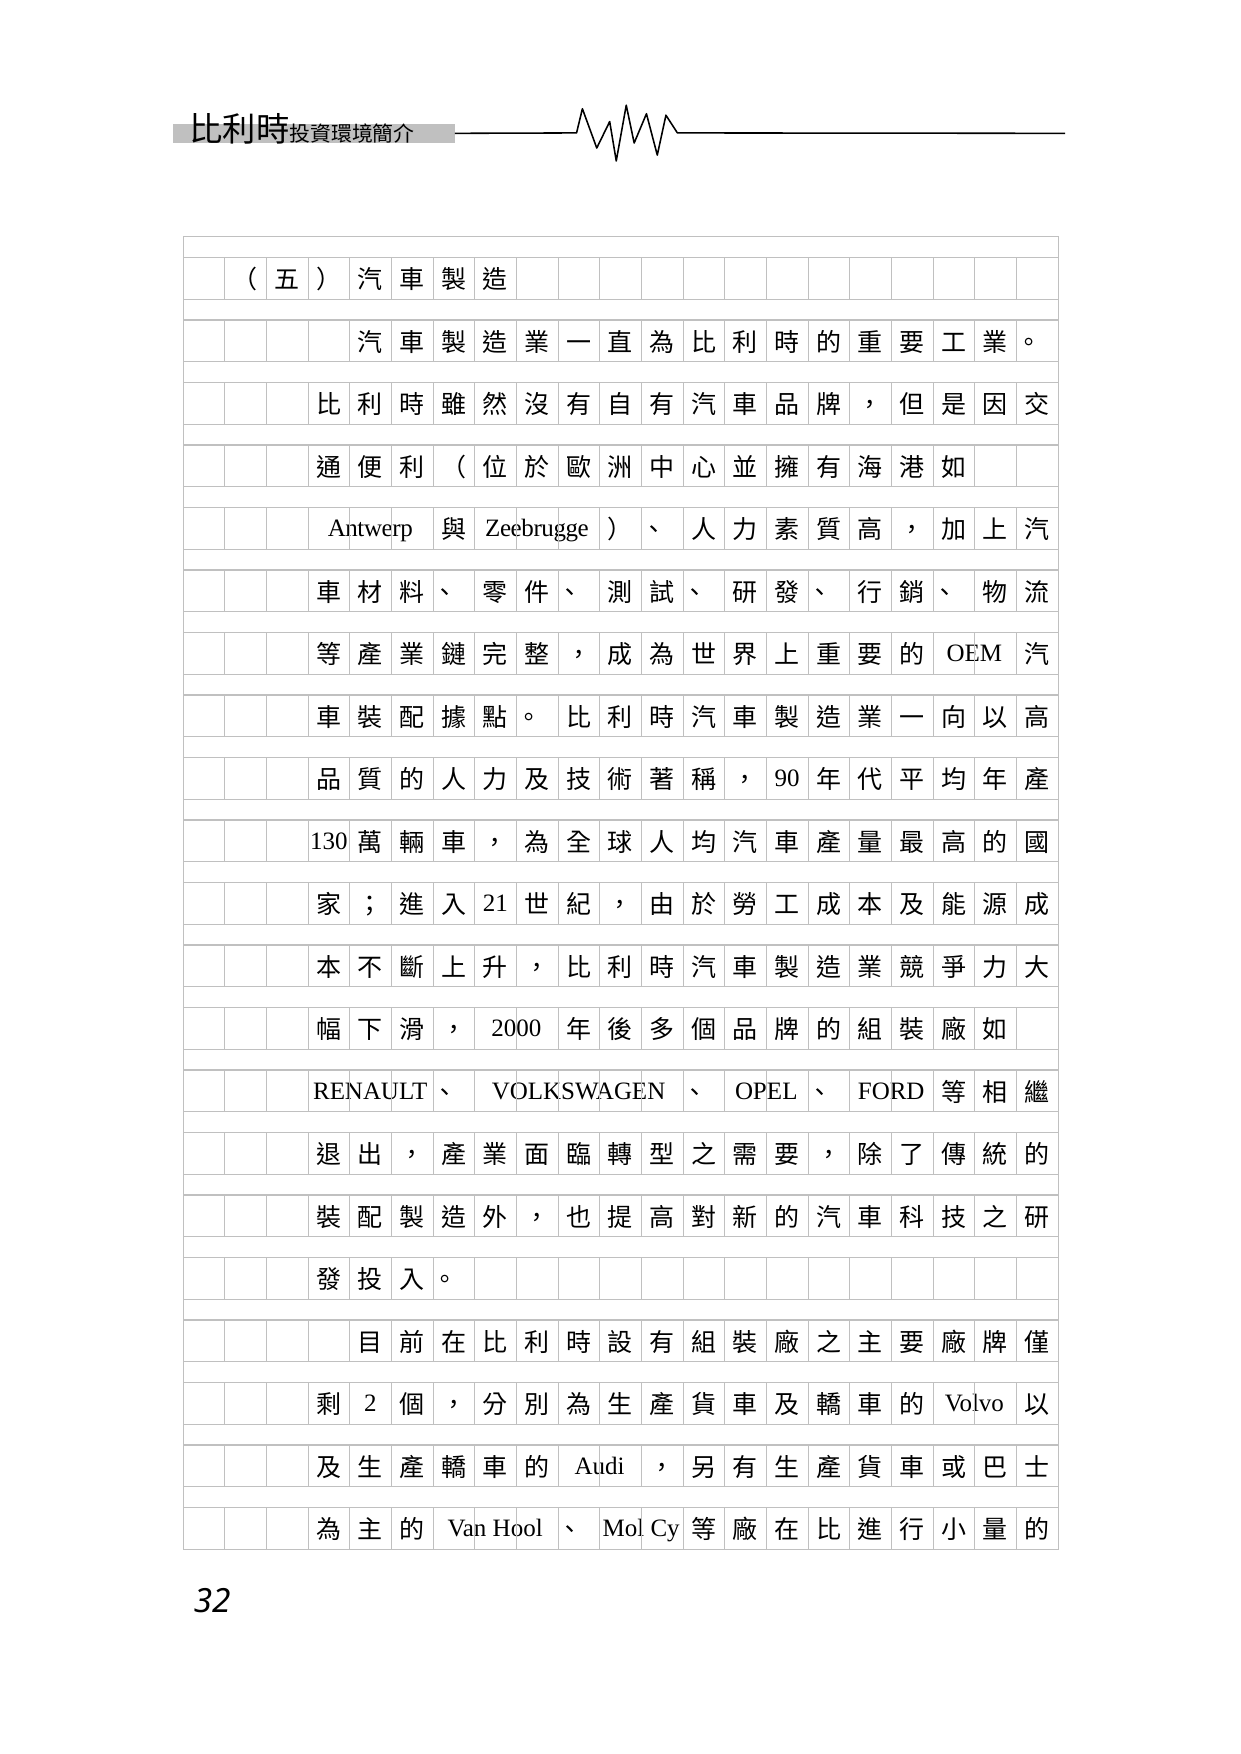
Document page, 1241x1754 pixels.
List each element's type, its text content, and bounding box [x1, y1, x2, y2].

text [725, 258, 766, 299]
text [934, 258, 974, 299]
text [975, 258, 1016, 299]
text [684, 258, 724, 299]
text 汽車製造業一直為比利時的重要工業。比利時雖然沒有自有汽車品牌，但是因交通便利（位於歐洲中心並擁有海港如Antwerp與Zeebrugge）、人力素質高，加上汽車材料、零件、測試、研發、行銷、物流等產業鏈完整，成為世界上重要的OEM汽車裝配據點。比利時汽車製造業一向以高品質的人力及技術著稱，90年代平均年產130萬輛車，為全球人均汽車產量最高的國家；進入21世紀，由於勞工成本及能源成本不斷上升，比利時汽車製造業競爭力大幅下滑，2000年後多個品牌的組裝廠如RENAULT、VOLKSWAGEN、OPEL、FORD等相繼退出，產業面臨轉型之需要，除了傳統的裝配製造外，也提高對新的汽車科技之研發投入。 [281, 300, 1058, 319]
text [559, 258, 599, 299]
text 五 [267, 258, 308, 299]
text ） [309, 258, 349, 299]
text [892, 258, 933, 299]
text 汽車製造業一直為比利時的重要工業。比利時雖然沒有自有汽車品牌，但是因交通便利（位於歐洲中心並擁有海港如Antwerp與Zeebrugge）、人力素質高，加上汽車材料、零件、測試、研發、行銷、物流等產業鏈完整，成為世界上重要的OEM汽車裝配據點。比利時汽車製造業一向以高品質的人力及技術著稱，90年代平均年產130萬輛車，為全球人均汽車產量最高的國家；進入21世紀，由於勞工成本及能源成本不斷上升，比利時汽車製造業競爭力大幅下滑，2000年後多個品牌的組裝廠如RENAULT、VOLKSWAGEN、OPEL、FORD等相繼退出，產業面臨轉型之需要，除了傳統的裝配製造外，也提高對新的汽車科技之研發投入。 [281, 1237, 1058, 1257]
text 汽車製造業一直為比利時的重要工業。比利時雖然沒有自有汽車品牌，但是因交通便利（位於歐洲中心並擁有海港如Antwerp與Zeebrugge）、人力素質高，加上汽車材料、零件、測試、研發、行銷、物流等產業鏈完整，成為世界上重要的OEM汽車裝配據點。比利時汽車製造業一向以高品質的人力及技術著稱，90年代平均年產130萬輛車，為全球人均汽車產量最高的國家；進入21世紀，由於勞工成本及能源成本不斷上升，比利時汽車製造業競爭力大幅下滑，2000年後多個品牌的組裝廠如RENAULT、VOLKSWAGEN、OPEL、FORD等相繼退出，產業面臨轉型之需要，除了傳統的裝配製造外，也提高對新的汽車科技之研發投入。 [281, 862, 1058, 882]
text 汽車製造業一直為比利時的重要工業。比利時雖然沒有自有汽車品牌，但是因交通便利（位於歐洲中心並擁有海港如Antwerp與Zeebrugge）、人力素質高，加上汽車材料、零件、測試、研發、行銷、物流等產業鏈完整，成為世界上重要的OEM汽車裝配據點。比利時汽車製造業一向以高品質的人力及技術著稱，90年代平均年產130萬輛車，為全球人均汽車產量最高的國家；進入21世紀，由於勞工成本及能源成本不斷上升，比利時汽車製造業競爭力大幅下滑，2000年後多個品牌的組裝廠如RENAULT、VOLKSWAGEN、OPEL、FORD等相繼退出，產業面臨轉型之需要，除了傳統的裝配製造外，也提高對新的汽車科技之研發投入。 [281, 487, 1058, 507]
text [850, 258, 891, 299]
text （ [225, 258, 266, 299]
text [207, 237, 1058, 257]
text 汽車製造業一直為比利時的重要工業。比利時雖然沒有自有汽車品牌，但是因交通便利（位於歐洲中心並擁有海港如Antwerp與Zeebrugge）、人力素質高，加上汽車材料、零件、測試、研發、行銷、物流等產業鏈完整，成為世界上重要的OEM汽車裝配據點。比利時汽車製造業一向以高品質的人力及技術著稱，90年代平均年產130萬輛車，為全球人均汽車產量最高的國家；進入21世紀，由於勞工成本及能源成本不斷上升，比利時汽車製造業競爭力大幅下滑，2000年後多個品牌的組裝廠如RENAULT、VOLKSWAGEN、OPEL、FORD等相繼退出，產業面臨轉型之需要，除了傳統的裝配製造外，也提高對新的汽車科技之研發投入。 [281, 1112, 1058, 1132]
text 汽車製造業一直為比利時的重要工業。比利時雖然沒有自有汽車品牌，但是因交通便利（位於歐洲中心並擁有海港如Antwerp與Zeebrugge）、人力素質高，加上汽車材料、零件、測試、研發、行銷、物流等產業鏈完整，成為世界上重要的OEM汽車裝配據點。比利時汽車製造業一向以高品質的人力及技術著稱，90年代平均年產130萬輛車，為全球人均汽車產量最高的國家；進入21世紀，由於勞工成本及能源成本不斷上升，比利時汽車製造業競爭力大幅下滑，2000年後多個品牌的組裝廠如RENAULT、VOLKSWAGEN、OPEL、FORD等相繼退出，產業面臨轉型之需要，除了傳統的裝配製造外，也提高對新的汽車科技之研發投入。 [281, 550, 1058, 569]
text [642, 258, 683, 299]
text 汽 [350, 258, 391, 299]
text [809, 258, 849, 299]
text 汽車製造業一直為比利時的重要工業。比利時雖然沒有自有汽車品牌，但是因交通便利（位於歐洲中心並擁有海港如Antwerp與Zeebrugge）、人力素質高，加上汽車材料、零件、測試、研發、行銷、物流等產業鏈完整，成為世界上重要的OEM汽車裝配據點。比利時汽車製造業一向以高品質的人力及技術著稱，90年代平均年產130萬輛車，為全球人均汽車產量最高的國家；進入21世紀，由於勞工成本及能源成本不斷上升，比利時汽車製造業競爭力大幅下滑，2000年後多個品牌的組裝廠如RENAULT、VOLKSWAGEN、OPEL、FORD等相繼退出，產業面臨轉型之需要，除了傳統的裝配製造外，也提高對新的汽車科技之研發投入。 [281, 925, 1058, 944]
text [767, 258, 808, 299]
text 目前在比利時設有組裝廠之主要廠牌僅剩2個，分別為生產貨車及轎車的Volvo以及生產轎車的Audi，另有生產貨車或巴士為主的Van Hool、Mol Cy等廠在比進行小量的生產活動。除上述廠牌，Toyota、Ford、Honda、Mazda等廠牌在比利時設有歐洲研發、設計、銷售、測試或物流中心。 [281, 1487, 1058, 1507]
text 汽車製造業一直為比利時的重要工業。比利時雖然沒有自有汽車品牌，但是因交通便利（位於歐洲中心並擁有海港如Antwerp與Zeebrugge）、人力素質高，加上汽車材料、零件、測試、研發、行銷、物流等產業鏈完整，成為世界上重要的OEM汽車裝配據點。比利時汽車製造業一向以高品質的人力及技術著稱，90年代平均年產130萬輛車，為全球人均汽車產量最高的國家；進入21世紀，由於勞工成本及能源成本不斷上升，比利時汽車製造業競爭力大幅下滑，2000年後多個品牌的組裝廠如RENAULT、VOLKSWAGEN、OPEL、FORD等相繼退出，產業面臨轉型之需要，除了傳統的裝配製造外，也提高對新的汽車科技之研發投入。 [281, 425, 1058, 444]
text 汽車製造業一直為比利時的重要工業。比利時雖然沒有自有汽車品牌，但是因交通便利（位於歐洲中心並擁有海港如Antwerp與Zeebrugge）、人力素質高，加上汽車材料、零件、測試、研發、行銷、物流等產業鏈完整，成為世界上重要的OEM汽車裝配據點。比利時汽車製造業一向以高品質的人力及技術著稱，90年代平均年產130萬輛車，為全球人均汽車產量最高的國家；進入21世紀，由於勞工成本及能源成本不斷上升，比利時汽車製造業競爭力大幅下滑，2000年後多個品牌的組裝廠如RENAULT、VOLKSWAGEN、OPEL、FORD等相繼退出，產業面臨轉型之需要，除了傳統的裝配製造外，也提高對新的汽車科技之研發投入。 [281, 737, 1058, 757]
text 汽車製造業一直為比利時的重要工業。比利時雖然沒有自有汽車品牌，但是因交通便利（位於歐洲中心並擁有海港如Antwerp與Zeebrugge）、人力素質高，加上汽車材料、零件、測試、研發、行銷、物流等產業鏈完整，成為世界上重要的OEM汽車裝配據點。比利時汽車製造業一向以高品質的人力及技術著稱，90年代平均年產130萬輛車，為全球人均汽車產量最高的國家；進入21世紀，由於勞工成本及能源成本不斷上升，比利時汽車製造業競爭力大幅下滑，2000年後多個品牌的組裝廠如RENAULT、VOLKSWAGEN、OPEL、FORD等相繼退出，產業面臨轉型之需要，除了傳統的裝配製造外，也提高對新的汽車科技之研發投入。 [281, 800, 1058, 819]
text 汽車製造業一直為比利時的重要工業。比利時雖然沒有自有汽車品牌，但是因交通便利（位於歐洲中心並擁有海港如Antwerp與Zeebrugge）、人力素質高，加上汽車材料、零件、測試、研發、行銷、物流等產業鏈完整，成為世界上重要的OEM汽車裝配據點。比利時汽車製造業一向以高品質的人力及技術著稱，90年代平均年產130萬輛車，為全球人均汽車產量最高的國家；進入21世紀，由於勞工成本及能源成本不斷上升，比利時汽車製造業競爭力大幅下滑，2000年後多個品牌的組裝廠如RENAULT、VOLKSWAGEN、OPEL、FORD等相繼退出，產業面臨轉型之需要，除了傳統的裝配製造外，也提高對新的汽車科技之研發投入。 [281, 1175, 1058, 1194]
text [517, 258, 558, 299]
text 目前在比利時設有組裝廠之主要廠牌僅剩2個，分別為生產貨車及轎車的Volvo以及生產轎車的Audi，另有生產貨車或巴士為主的Van Hool、Mol Cy等廠在比進行小量的生產活動。除上述廠牌，Toyota、Ford、Honda、Mazda等廠牌在比利時設有歐洲研發、設計、銷售、測試或物流中心。 [281, 1300, 1058, 1319]
text 汽車製造業一直為比利時的重要工業。比利時雖然沒有自有汽車品牌，但是因交通便利（位於歐洲中心並擁有海港如Antwerp與Zeebrugge）、人力素質高，加上汽車材料、零件、測試、研發、行銷、物流等產業鏈完整，成為世界上重要的OEM汽車裝配據點。比利時汽車製造業一向以高品質的人力及技術著稱，90年代平均年產130萬輛車，為全球人均汽車產量最高的國家；進入21世紀，由於勞工成本及能源成本不斷上升，比利時汽車製造業競爭力大幅下滑，2000年後多個品牌的組裝廠如RENAULT、VOLKSWAGEN、OPEL、FORD等相繼退出，產業面臨轉型之需要，除了傳統的裝配製造外，也提高對新的汽車科技之研發投入。 [281, 1050, 1058, 1069]
text [1017, 258, 1058, 299]
text 車 [392, 258, 433, 299]
text [207, 258, 224, 299]
text 製 [434, 258, 474, 299]
text 目前在比利時設有組裝廠之主要廠牌僅剩2個，分別為生產貨車及轎車的Volvo以及生產轎車的Audi，另有生產貨車或巴士為主的Van Hool、Mol Cy等廠在比進行小量的生產活動。除上述廠牌，Toyota、Ford、Honda、Mazda等廠牌在比利時設有歐洲研發、設計、銷售、測試或物流中心。 [281, 1425, 1058, 1444]
text 造 [475, 258, 516, 299]
text 汽車製造業一直為比利時的重要工業。比利時雖然沒有自有汽車品牌，但是因交通便利（位於歐洲中心並擁有海港如Antwerp與Zeebrugge）、人力素質高，加上汽車材料、零件、測試、研發、行銷、物流等產業鏈完整，成為世界上重要的OEM汽車裝配據點。比利時汽車製造業一向以高品質的人力及技術著稱，90年代平均年產130萬輛車，為全球人均汽車產量最高的國家；進入21世紀，由於勞工成本及能源成本不斷上升，比利時汽車製造業競爭力大幅下滑，2000年後多個品牌的組裝廠如RENAULT、VOLKSWAGEN、OPEL、FORD等相繼退出，產業面臨轉型之需要，除了傳統的裝配製造外，也提高對新的汽車科技之研發投入。 [281, 987, 1058, 1007]
text 目前在比利時設有組裝廠之主要廠牌僅剩2個，分別為生產貨車及轎車的Volvo以及生產轎車的Audi，另有生產貨車或巴士為主的Van Hool、Mol Cy等廠在比進行小量的生產活動。除上述廠牌，Toyota、Ford、Honda、Mazda等廠牌在比利時設有歐洲研發、設計、銷售、測試或物流中心。 [281, 1362, 1058, 1382]
text 汽車製造業一直為比利時的重要工業。比利時雖然沒有自有汽車品牌，但是因交通便利（位於歐洲中心並擁有海港如Antwerp與Zeebrugge）、人力素質高，加上汽車材料、零件、測試、研發、行銷、物流等產業鏈完整，成為世界上重要的OEM汽車裝配據點。比利時汽車製造業一向以高品質的人力及技術著稱，90年代平均年產130萬輛車，為全球人均汽車產量最高的國家；進入21世紀，由於勞工成本及能源成本不斷上升，比利時汽車製造業競爭力大幅下滑，2000年後多個品牌的組裝廠如RENAULT、VOLKSWAGEN、OPEL、FORD等相繼退出，產業面臨轉型之需要，除了傳統的裝配製造外，也提高對新的汽車科技之研發投入。 [281, 362, 1058, 382]
text [600, 258, 641, 299]
text 汽車製造業一直為比利時的重要工業。比利時雖然沒有自有汽車品牌，但是因交通便利（位於歐洲中心並擁有海港如Antwerp與Zeebrugge）、人力素質高，加上汽車材料、零件、測試、研發、行銷、物流等產業鏈完整，成為世界上重要的OEM汽車裝配據點。比利時汽車製造業一向以高品質的人力及技術著稱，90年代平均年產130萬輛車，為全球人均汽車產量最高的國家；進入21世紀，由於勞工成本及能源成本不斷上升，比利時汽車製造業競爭力大幅下滑，2000年後多個品牌的組裝廠如RENAULT、VOLKSWAGEN、OPEL、FORD等相繼退出，產業面臨轉型之需要，除了傳統的裝配製造外，也提高對新的汽車科技之研發投入。 [281, 675, 1058, 694]
text 汽車製造業一直為比利時的重要工業。比利時雖然沒有自有汽車品牌，但是因交通便利（位於歐洲中心並擁有海港如Antwerp與Zeebrugge）、人力素質高，加上汽車材料、零件、測試、研發、行銷、物流等產業鏈完整，成為世界上重要的OEM汽車裝配據點。比利時汽車製造業一向以高品質的人力及技術著稱，90年代平均年產130萬輛車，為全球人均汽車產量最高的國家；進入21世紀，由於勞工成本及能源成本不斷上升，比利時汽車製造業競爭力大幅下滑，2000年後多個品牌的組裝廠如RENAULT、VOLKSWAGEN、OPEL、FORD等相繼退出，產業面臨轉型之需要，除了傳統的裝配製造外，也提高對新的汽車科技之研發投入。 [281, 612, 1058, 632]
